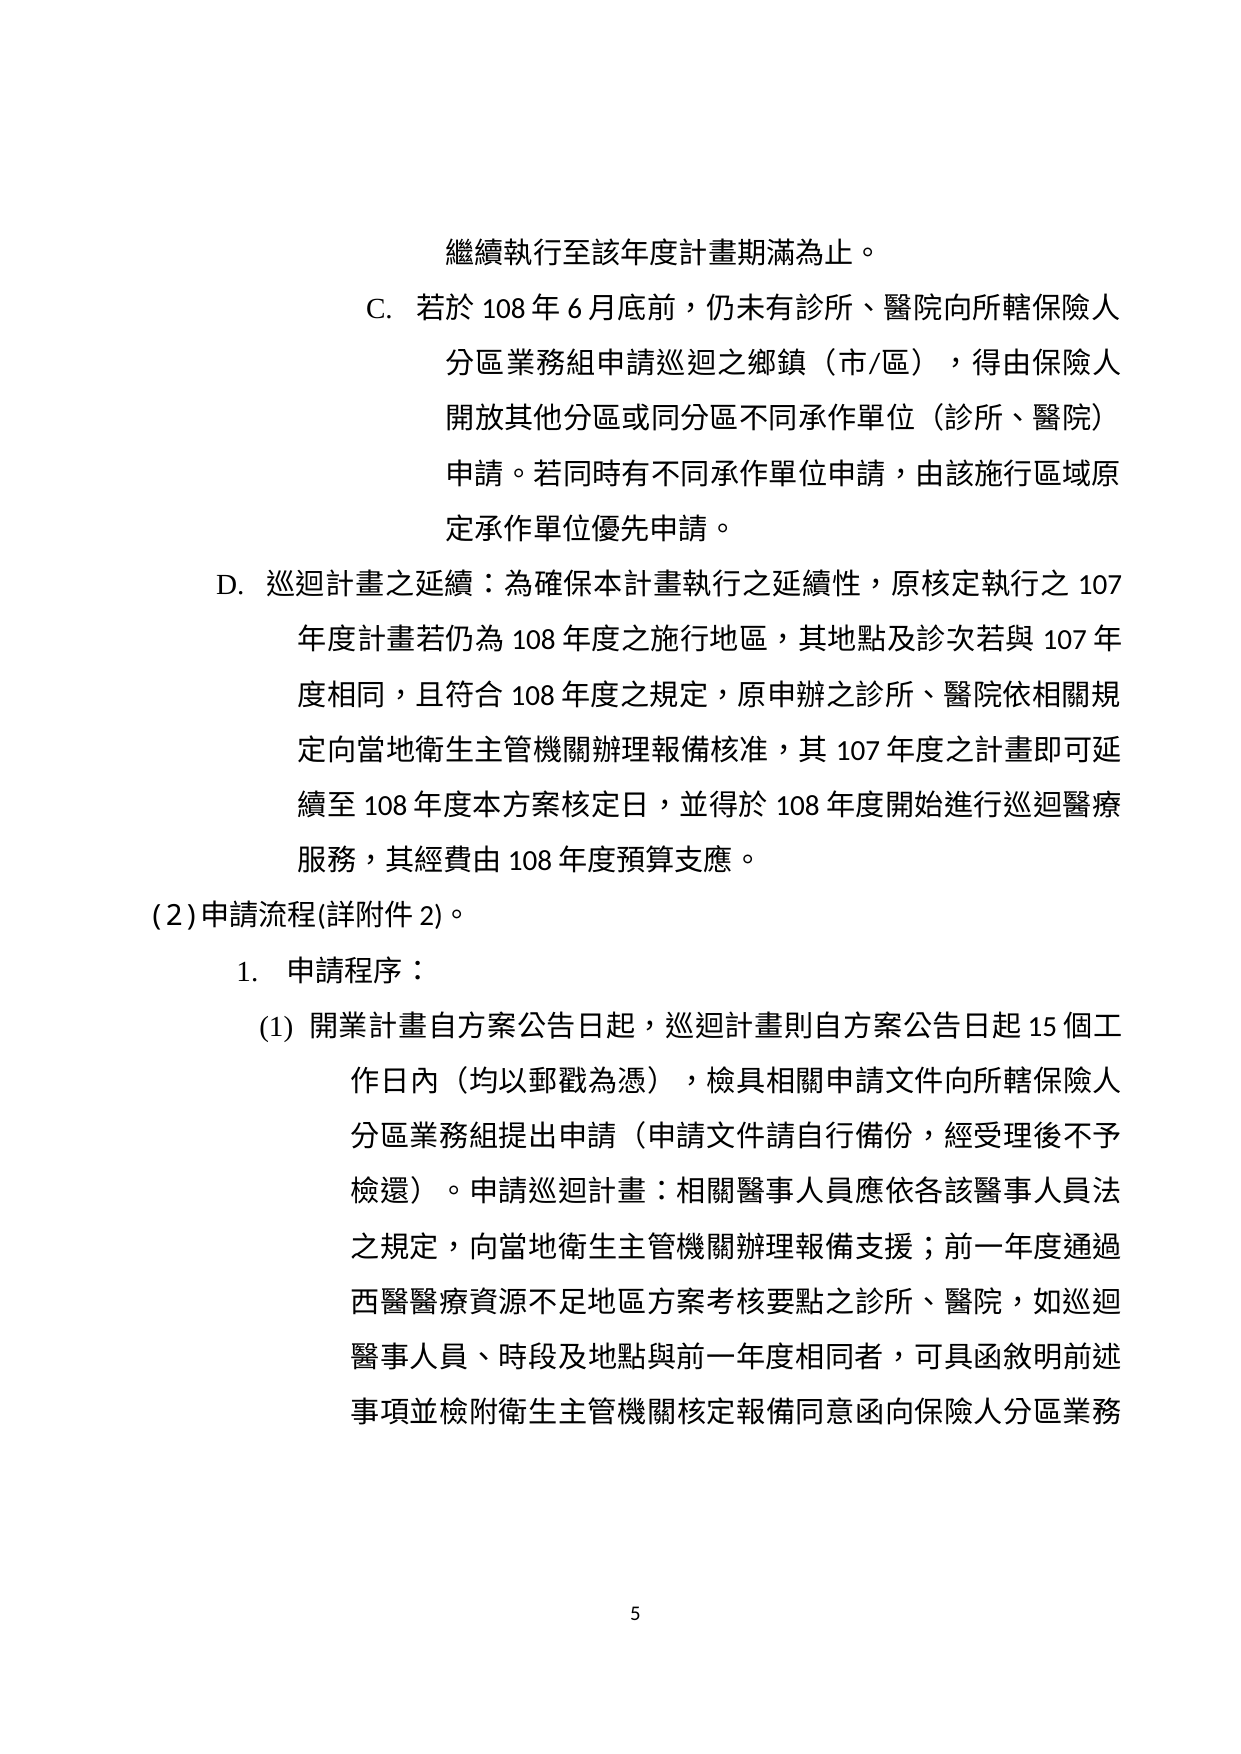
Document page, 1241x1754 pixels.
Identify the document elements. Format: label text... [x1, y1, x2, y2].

list 申請程序： [236, 937, 1122, 992]
list 巡迴計畫之延續：為確保本計畫執行之延續性，原核定執行之107年度計畫若仍為108年度之施行地區，其地點及診次若與107年度相同，且符合108年度之規定，原申辦之診所、醫院依相關規定向當地衛生主管機關辦理報備核准，其107年度之計畫即可延續至108年度本方案核定日，並得於108年度開始進行巡迴醫療服務，其經費由108年度預算支應。 [216, 550, 1122, 882]
list 繼續執行至該年度計畫期滿為止。 [366, 219, 1122, 274]
list 申請流程(詳附件2)。 [148, 882, 1122, 937]
list 若於108年6月底前，仍未有診所、醫院向所轄保險人分區業務組申請巡迴之鄉鎮（市/區），得由保險人開放其他分區或同分區不同承作單位（診所、醫院）申請。若同時有不同承作單位申請，由該施行區域原定承作單位優先申請。 [366, 274, 1122, 550]
list 開業計畫自方案公告日起，巡迴計畫則自方案公告日起15個工作日內（均以郵戳為憑），檢具相關申請文件向所轄保險人分區業務組提出申請（申請文件請自行備份，經受理後不予檢還）。申請巡迴計畫：相關醫事人員應依各該醫事人員法之規定，向當地衛生主管機關辦理報備支援；前一年度通過西醫醫療資源不足地區方案考核要點之診所、醫院，如巡迴醫事人員、時段及地點與前一年度相同者，可具函敘明前述事項並檢附衛生主管機關核定報備同意函向保險人分區業務 [259, 992, 1122, 1434]
